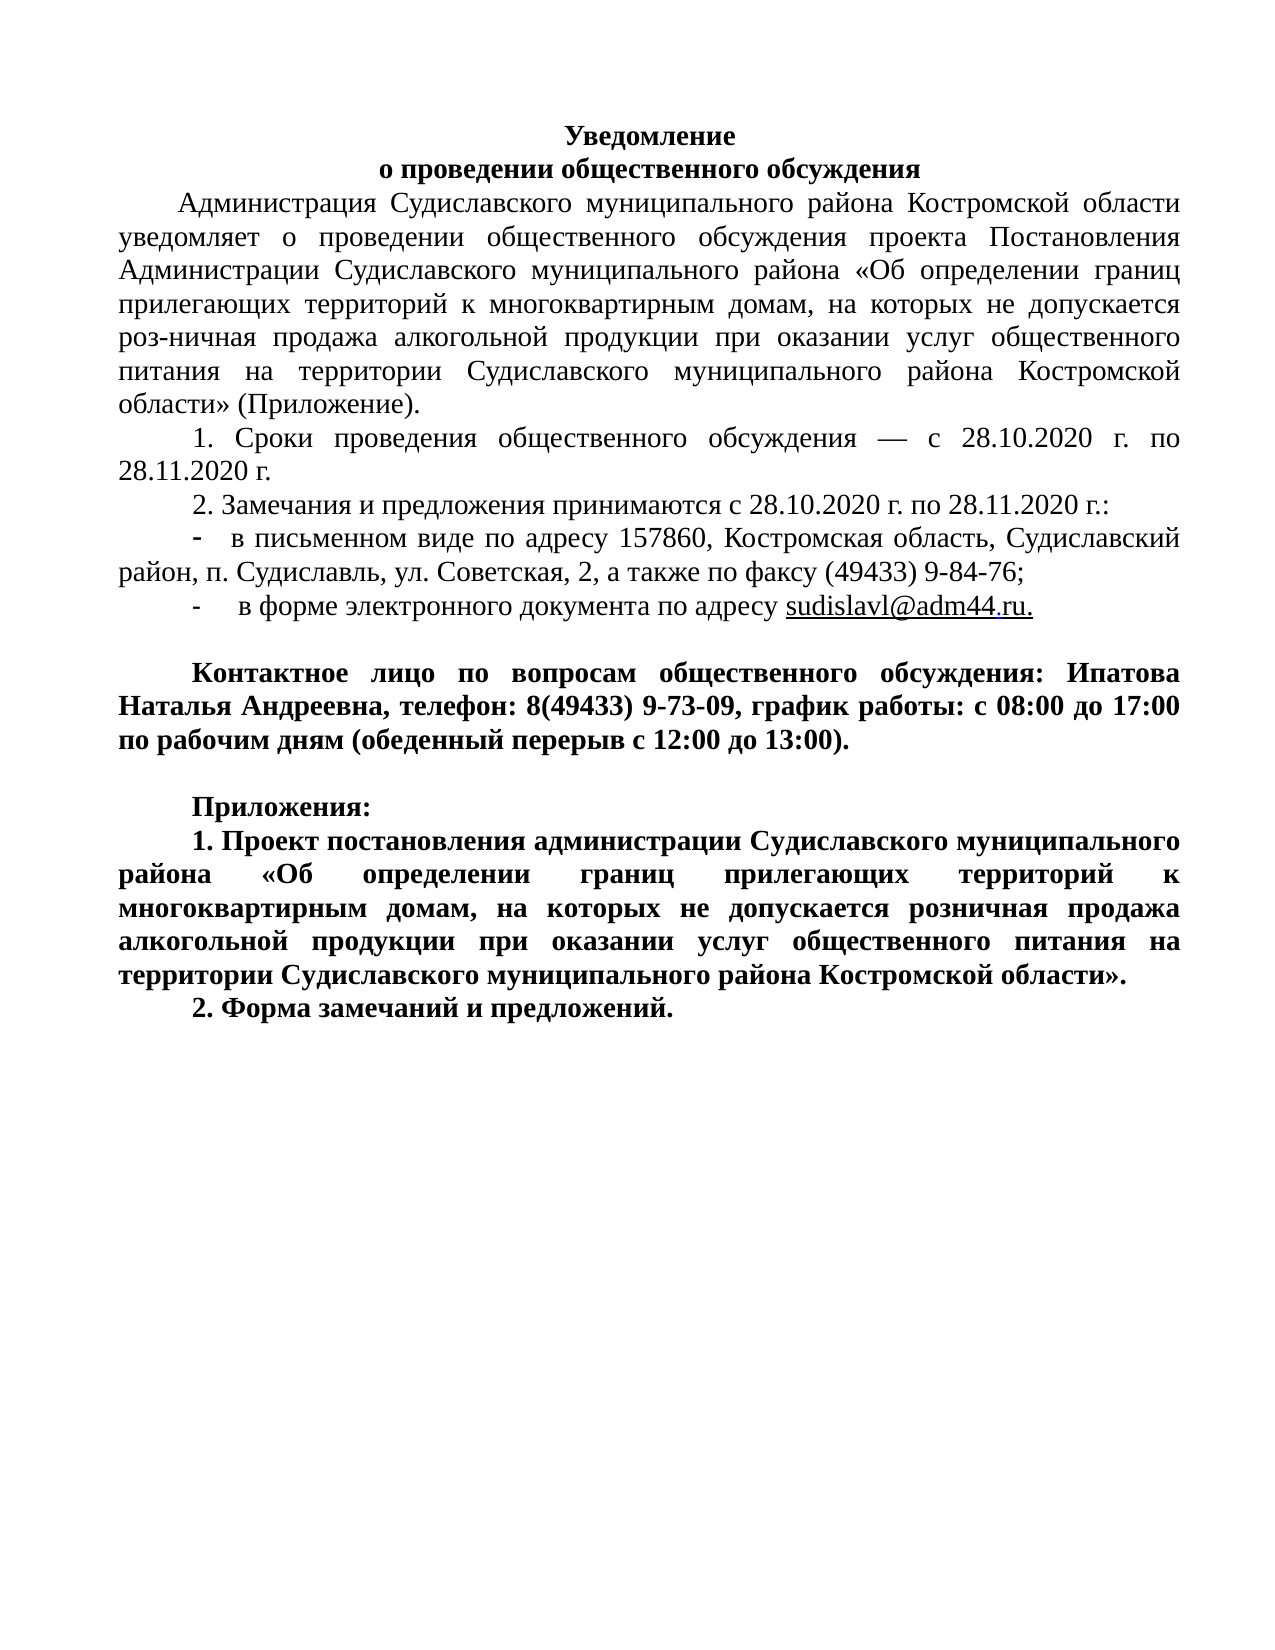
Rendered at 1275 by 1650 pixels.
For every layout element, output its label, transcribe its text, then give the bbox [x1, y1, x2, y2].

text Приложения: [118, 789, 1181, 823]
text 1. Сроки проведения общественного обсуждения — с 28.10.2020 г. по 28.11.2020 г. [118, 420, 1181, 487]
text 2. Форма замечаний и предложений. [118, 990, 1181, 1024]
text Контактное лицо по вопросам общественного обсуждения: Ипатова Наталья Андреевна, телефон: 8(49433) 9-73-09, график работы: с 08:00 до 17:00 по рабочим дням (обеденный перерыв с 12:00 до 13:00). [118, 655, 1181, 756]
list в письменном виде по адресу 157860, Костромская область, Судиславский район, п. Судиславль, ул. Советская, 2, а также по факсу (49433) 9-84-76; [118, 521, 1181, 588]
text Уведомление [118, 118, 1181, 152]
list в форме электронного документа по адресу sudislavl@adm44.ru. [118, 588, 1181, 621]
text Администрация Судиславского муниципального района Костромской области уведомляет о проведении общественного обсуждения проекта Постановления Администрации Судиславского муниципального района «Об определении границ прилегающих территорий к многоквартирным домам, на которых не допускается роз-ничная продажа алкогольной продукции при оказании услуг общественного питания на территории Судиславского муниципального района Костромской области» (Приложение). [118, 185, 1181, 420]
text 2. Замечания и предложения принимаются с 28.10.2020 г. по 28.11.2020 г.: [118, 487, 1181, 521]
text 1. Проект постановления администрации Судиславского муниципального района «Об определении границ прилегающих территорий к многоквартирным домам, на которых не допускается розничная продажа алкогольной продукции при оказании услуг общественного питания на территории Судиславского муниципального района Костромской области». [118, 823, 1181, 990]
text о проведении общественного обсуждения [118, 152, 1181, 185]
